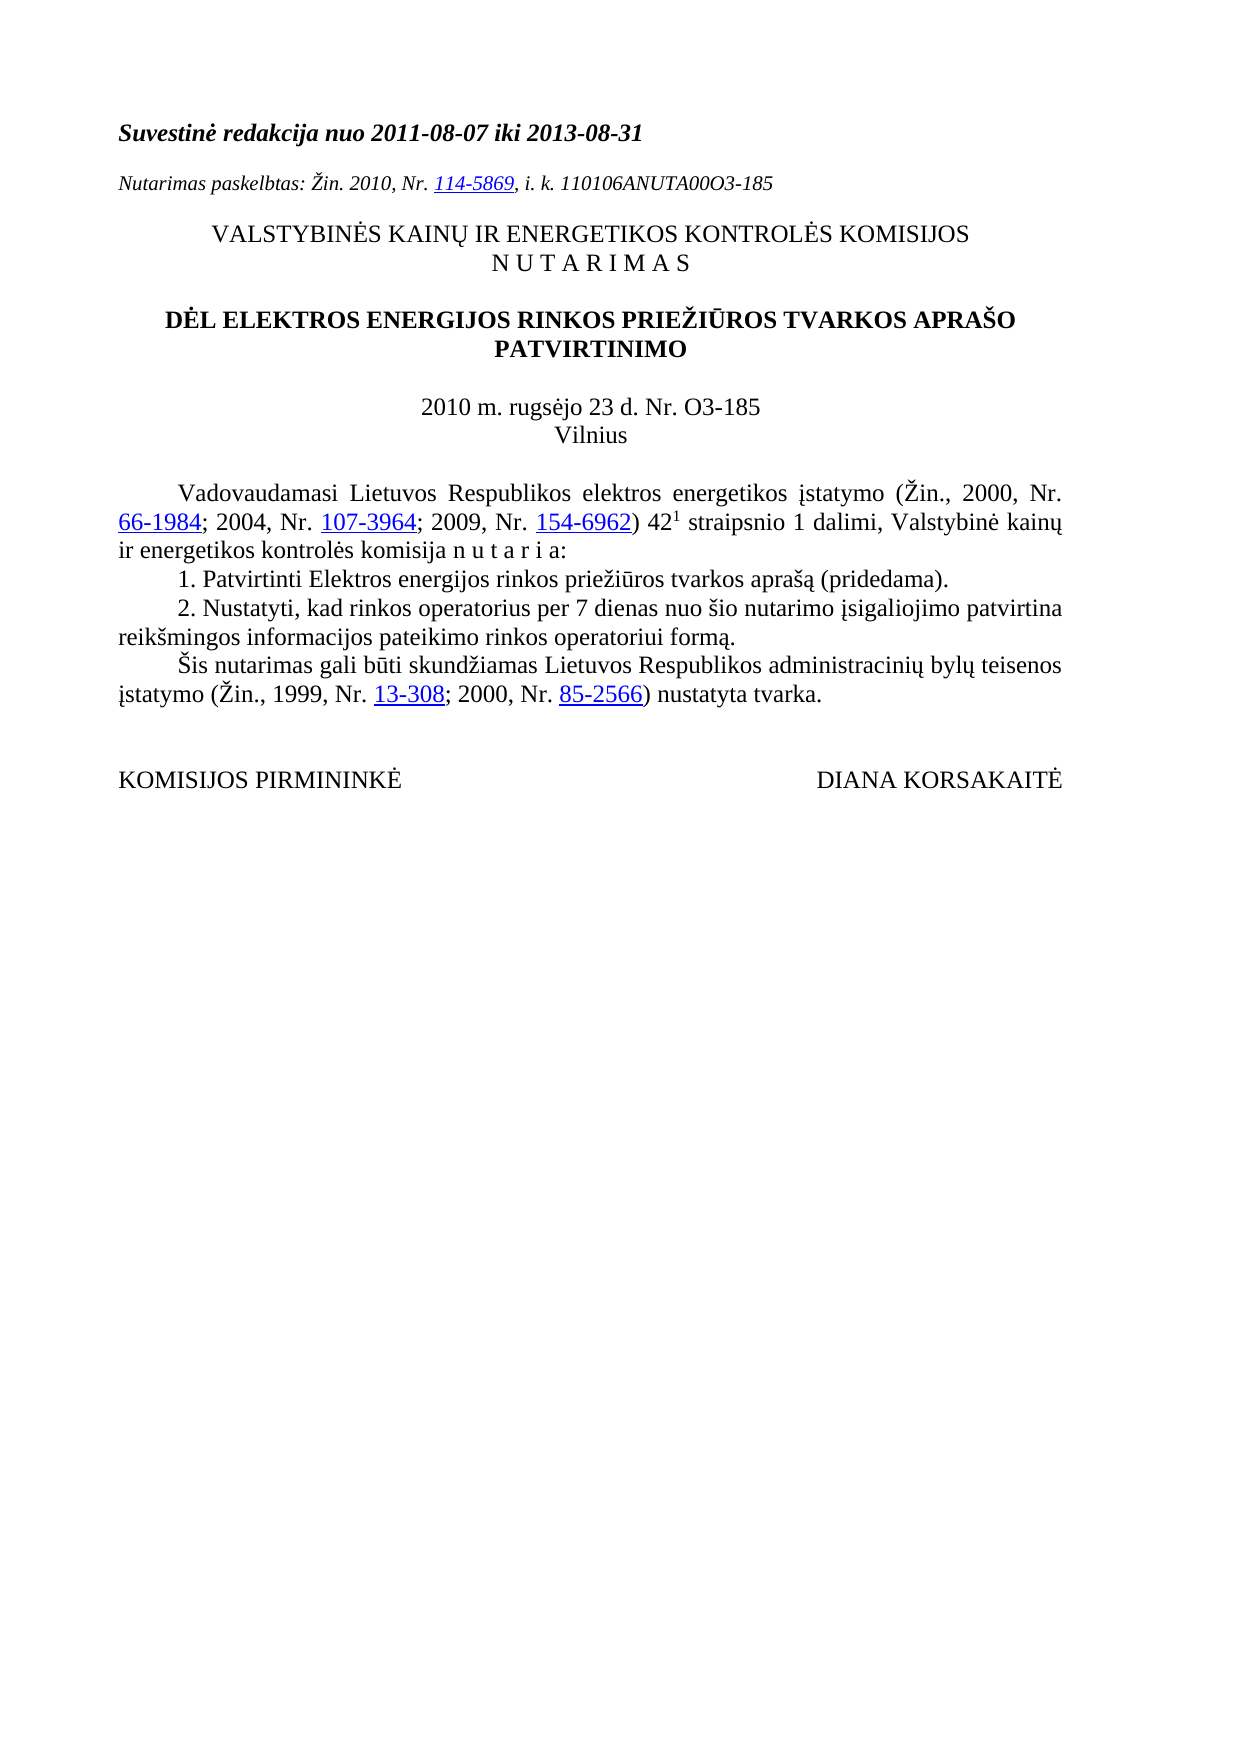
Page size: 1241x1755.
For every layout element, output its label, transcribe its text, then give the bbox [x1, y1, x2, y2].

text DĖL ELEKTROS ENERGIJOS RINKOS PRIEŽIŪROS TVARKOS APRAŠO PATVIRTINIMO [118, 305, 1063, 363]
text Komisijos pirmininkė Diana Korsakaitė [118, 765, 1063, 794]
text Vilnius [118, 420, 1063, 449]
text NUTARIMAS [118, 248, 1063, 277]
text Suvestinė redakcija nuo 2011-08-07 iki 2013-08-31 [118, 118, 1063, 147]
text Šis nutarimas gali būti skundžiamas Lietuvos Respublikos administracinių bylų teisenos įstatymo (Žin., 1999, Nr. 13-308; 2000, Nr. 85-2566) nustatyta tvarka. [118, 650, 1063, 708]
text Nutarimas paskelbtas: Žin. 2010, Nr. 114-5869, i. k. 110106ANUTA00O3-185 [118, 171, 1063, 195]
text VALSTYBINĖS KAINŲ IR ENERGETIKOS KONTROLĖS KOMISIJOS [118, 219, 1063, 248]
text Vadovaudamasi Lietuvos Respublikos elektros energetikos įstatymo (Žin., 2000, Nr. 66-1984; 2004, Nr. 107-3964; 2009, Nr. 154-6962) 421 straipsnio 1 dalimi, Valstybinė kainų ir energetikos kontrolės komisija nutaria: [118, 478, 1063, 564]
text 2010 m. rugsėjo 23 d. Nr. O3-185 [118, 392, 1063, 420]
text 2. Nustatyti, kad rinkos operatorius per 7 dienas nuo šio nutarimo įsigaliojimo patvirtina reikšmingos informacijos pateikimo rinkos operatoriui formą. [118, 593, 1063, 650]
text 1. Patvirtinti Elektros energijos rinkos priežiūros tvarkos aprašą (pridedama). [118, 564, 1063, 593]
